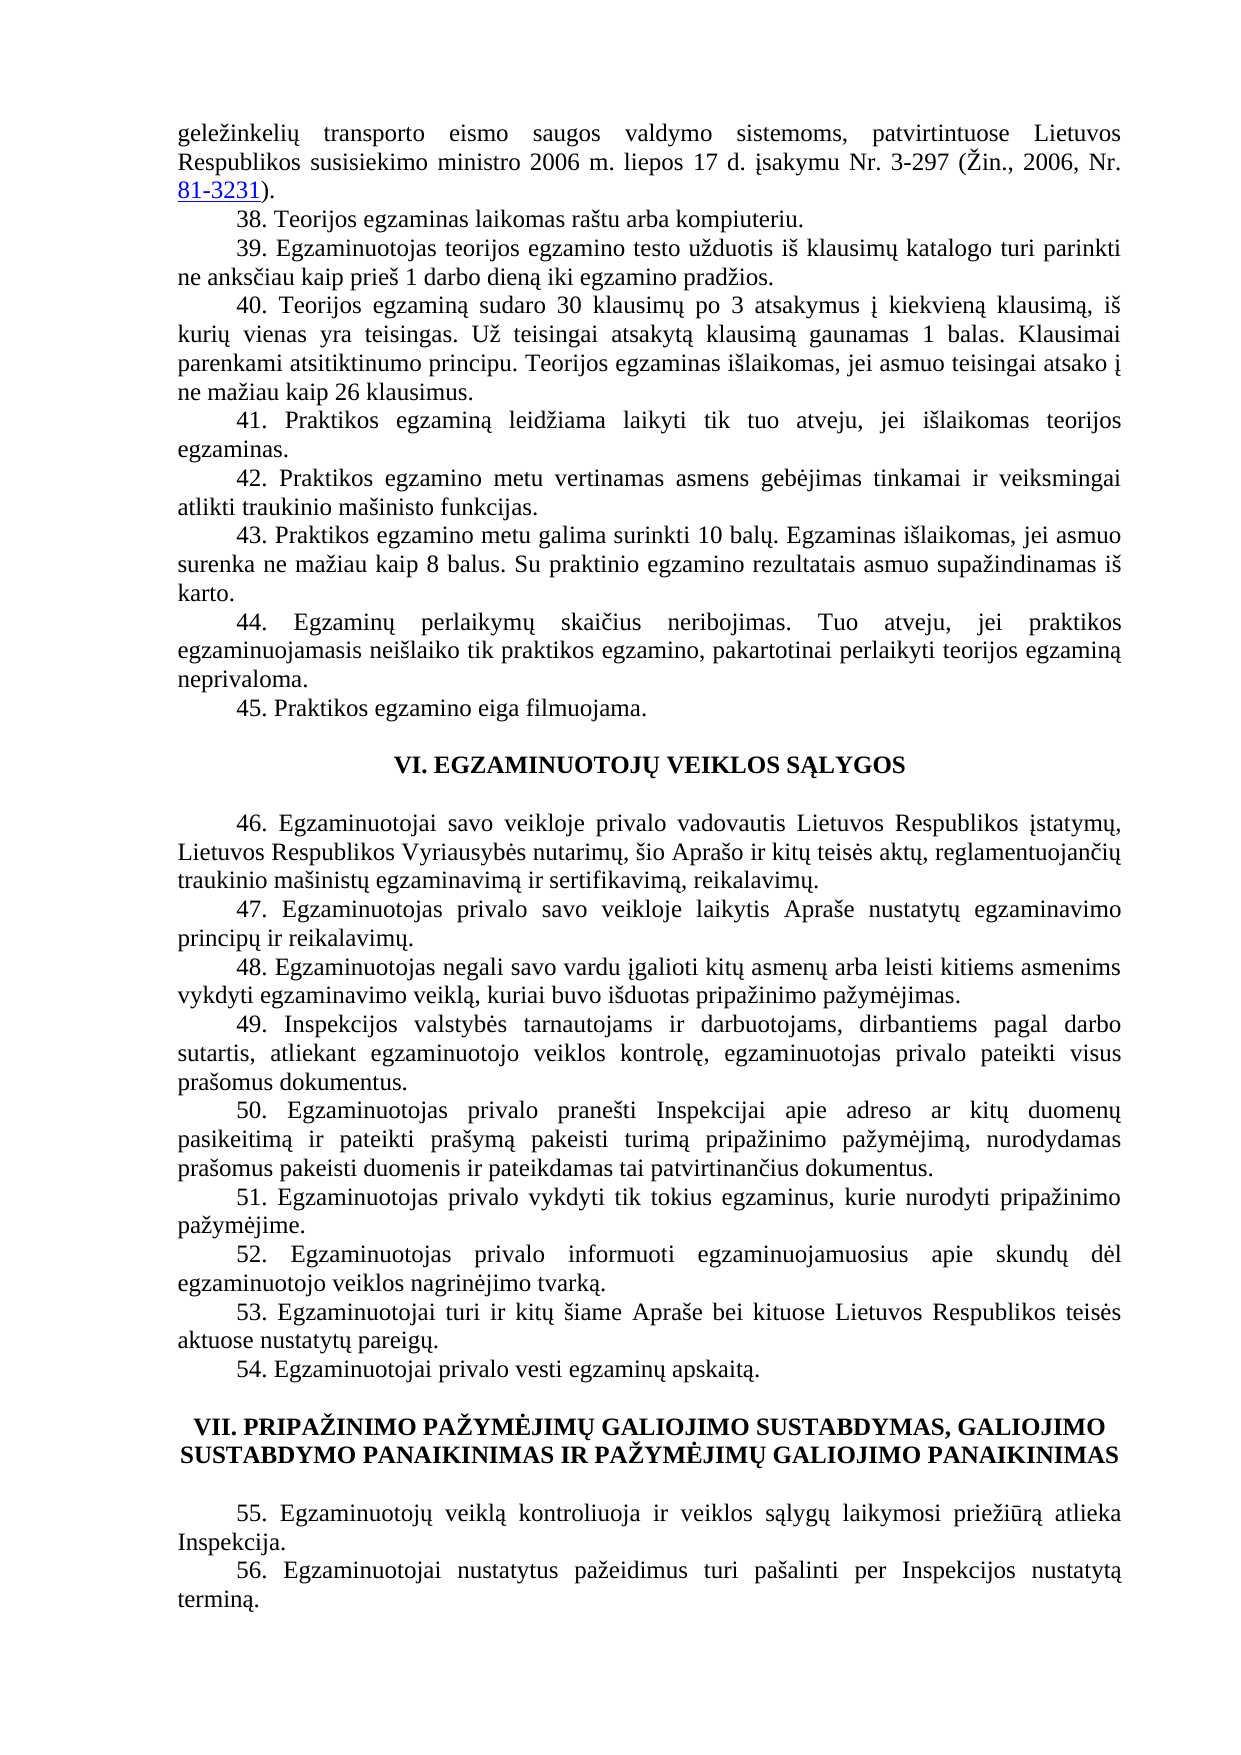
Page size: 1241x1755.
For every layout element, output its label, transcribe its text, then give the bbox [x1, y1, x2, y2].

text 40. Teorijos egzaminą sudaro 30 klausimų po 3 atsakymus į kiekvieną klausimą, iš kurių vienas yra teisingas. Už teisingai atsakytą klausimą gaunamas 1 balas. Klausimai parenkami atsitiktinumo principu. Teorijos egzaminas išlaikomas, jei asmuo teisingai atsako į ne mažiau kaip 26 klausimus. [177, 291, 1122, 406]
text 41. Praktikos egzaminą leidžiama laikyti tik tuo atveju, jei išlaikomas teorijos egzaminas. [177, 406, 1122, 463]
text 56. Egzaminuotojai nustatytus pažeidimus turi pašalinti per Inspekcijos nustatytą terminą. [177, 1556, 1122, 1613]
text 54. Egzaminuotojai privalo vesti egzaminų apskaitą. [177, 1354, 1122, 1383]
text 46. Egzaminuotojai savo veikloje privalo vadovautis Lietuvos Respublikos įstatymų, Lietuvos Respublikos Vyriausybės nutarimų, šio Aprašo ir kitų teisės aktų, reglamentuojančių traukinio mašinistų egzaminavimą ir sertifikavimą, reikalavimų. [177, 808, 1122, 894]
text 47. Egzaminuotojas privalo savo veikloje laikytis Apraše nustatytų egzaminavimo principų ir reikalavimų. [177, 894, 1122, 952]
text 42. Praktikos egzamino metu vertinamas asmens gebėjimas tinkamai ir veiksmingai atlikti traukinio mašinisto funkcijas. [177, 463, 1122, 521]
text 48. Egzaminuotojas negali savo vardu įgalioti kitų asmenų arba leisti kitiems asmenims vykdyti egzaminavimo veiklą, kuriai buvo išduotas pripažinimo pažymėjimas. [177, 952, 1122, 1009]
text 43. Praktikos egzamino metu galima surinkti 10 balų. Egzaminas išlaikomas, jei asmuo surenka ne mažiau kaip 8 balus. Su praktinio egzamino rezultatais asmuo supažindinamas iš karto. [177, 521, 1122, 607]
text 52. Egzaminuotojas privalo informuoti egzaminuojamuosius apie skundų dėl egzaminuotojo veiklos nagrinėjimo tvarką. [177, 1239, 1122, 1297]
text 50. Egzaminuotojas privalo pranešti Inspekcijai apie adreso ar kitų duomenų pasikeitimą ir pateikti prašymą pakeisti turimą pripažinimo pažymėjimą, nurodydamas prašomus pakeisti duomenis ir pateikdamas tai patvirtinančius dokumentus. [177, 1096, 1122, 1182]
text 49. Inspekcijos valstybės tarnautojams ir darbuotojams, dirbantiems pagal darbo sutartis, atliekant egzaminuotojo veiklos kontrolę, egzaminuotojas privalo pateikti visus prašomus dokumentus. [177, 1009, 1122, 1096]
text geležinkelių transporto eismo saugos valdymo sistemoms, patvirtintuose Lietuvos Respublikos susisiekimo ministro 2006 m. liepos 17 d. įsakymu Nr. 3-297 (Žin., 2006, Nr. 81-3231). [177, 118, 1122, 204]
text 51. Egzaminuotojas privalo vykdyti tik tokius egzaminus, kurie nurodyti pripažinimo pažymėjime. [177, 1182, 1122, 1239]
text 39. Egzaminuotojas teorijos egzamino testo užduotis iš klausimų katalogo turi parinkti ne anksčiau kaip prieš 1 darbo dieną iki egzamino pradžios. [177, 233, 1122, 291]
text VII. PRIPAŽINIMO PAŽYMĖJIMŲ GALIOJIMO SUSTABDYMAS, GALIOJIMO SUSTABDYMO PANAIKINIMAS IR PAŽYMĖJIMŲ GALIOJIMO PANAIKINIMAS [177, 1412, 1122, 1469]
text 38. Teorijos egzaminas laikomas raštu arba kompiuteriu. [177, 204, 1122, 233]
text 44. Egzaminų perlaikymų skaičius neribojimas. Tuo atveju, jei praktikos egzaminuojamasis neišlaiko tik praktikos egzamino, pakartotinai perlaikyti teorijos egzaminą neprivaloma. [177, 607, 1122, 693]
text VI. EGZAMINUOTOJŲ VEIKLOS SĄLYGOS [177, 751, 1122, 779]
text 45. Praktikos egzamino eiga filmuojama. [177, 693, 1122, 722]
text 55. Egzaminuotojų veiklą kontroliuoja ir veiklos sąlygų laikymosi priežiūrą atlieka Inspekcija. [177, 1498, 1122, 1556]
text 53. Egzaminuotojai turi ir kitų šiame Apraše bei kituose Lietuvos Respublikos teisės aktuose nustatytų pareigų. [177, 1297, 1122, 1354]
